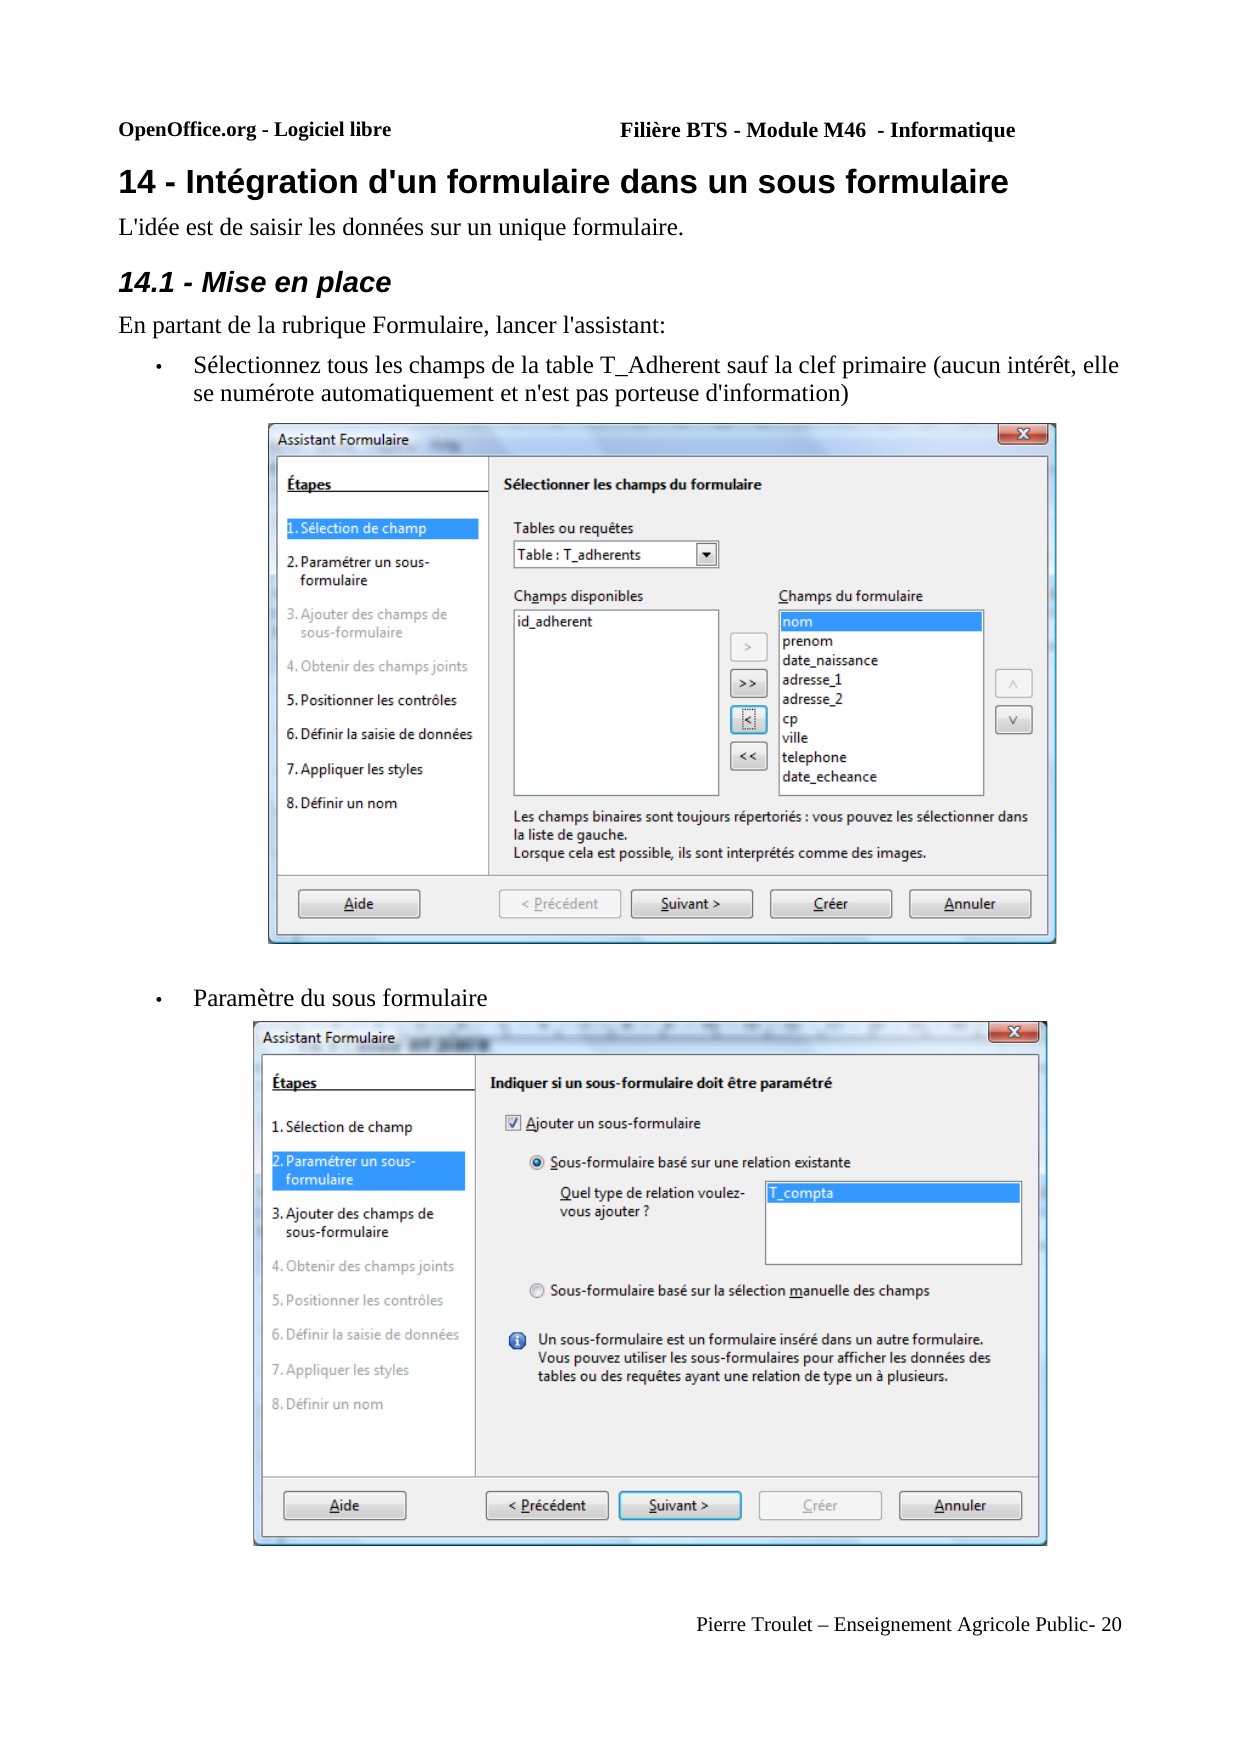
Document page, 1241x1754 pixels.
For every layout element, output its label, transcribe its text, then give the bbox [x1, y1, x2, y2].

subtitle Mise en place [118, 266, 1122, 298]
list Sélectionnez tous les champs de la table T_Adherent sauf la clef primaire (aucun intérêt, elle se numérote automatiquement et n'est pas porteuse d'information) [156, 351, 1122, 407]
picture [253, 1021, 1048, 1546]
list Paramètre du sous formulaire [156, 984, 1122, 1573]
text L'idée est de saisir les données sur un unique formulaire. [118, 213, 1122, 241]
text En partant de la rubrique Formulaire, lancer l'assistant: [118, 311, 1122, 339]
subtitle Intégration d'un formulaire dans un sous formulaire [118, 163, 1122, 201]
picture [268, 423, 1057, 944]
